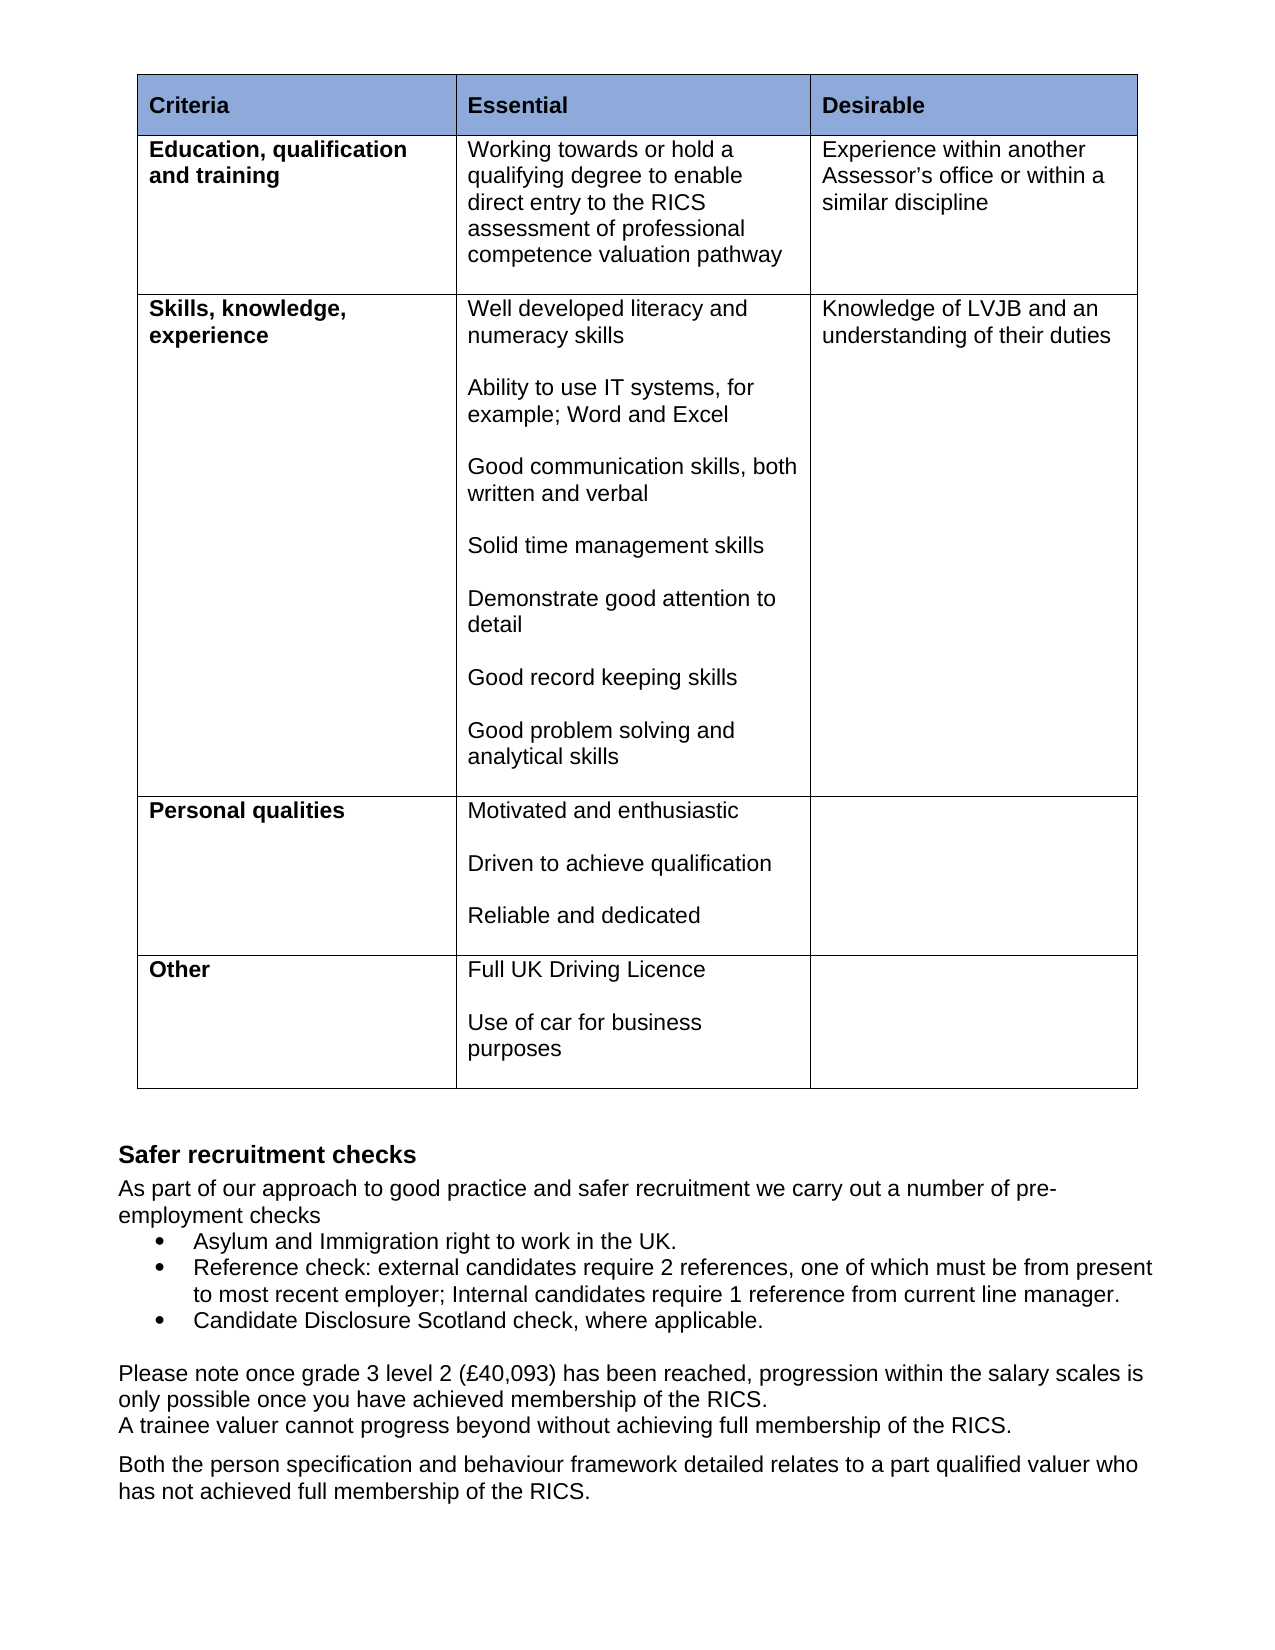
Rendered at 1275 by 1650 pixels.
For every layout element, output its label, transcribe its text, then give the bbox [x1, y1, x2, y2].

text As part of our approach to good practice and safer recruitment we carry out a number of pre-employment checks [118, 1175, 1157, 1228]
text Please note once grade 3 level 2 (£40,093) has been reached, progression within the salary scales is only possible once you have achieved membership of the RICS. [118, 1360, 1157, 1412]
table_cell Full UK Driving Licence Use of car for business purposes [457, 956, 810, 1088]
table_cell Skills, knowledge, experience [138, 295, 456, 796]
table_cell Personal qualities [138, 797, 456, 955]
table_cell [811, 956, 1137, 1088]
table_header Criteria [138, 75, 456, 135]
table_cell Knowledge of LVJB and an understanding of their duties [811, 295, 1137, 796]
table_header Essential [457, 75, 810, 135]
table_cell Well developed literacy and numeracy skills Ability to use IT systems, for example; Word and Excel Good communication skills, both written and verbal Solid time management skills Demonstrate good attention to detail Good record keeping skills Good problem solving and analytical skills [457, 295, 810, 796]
table_header Desirable [811, 75, 1137, 135]
text Both the person specification and behaviour framework detailed relates to a part qualified valuer who has not achieved full membership of the RICS. [118, 1451, 1157, 1504]
list Reference check: external candidates require 2 references, one of which must be from present to most recent employer; Internal candidates require 1 reference from current line manager. [156, 1254, 1157, 1307]
list Candidate Disclosure Scotland check, where applicable. [156, 1307, 1157, 1333]
table_cell Motivated and enthusiastic Driven to achieve qualification Reliable and dedicated [457, 797, 810, 955]
table_cell Other [138, 956, 456, 1088]
table_cell [811, 797, 1137, 955]
table_cell Experience within another Assessor’s office or within a similar discipline [811, 136, 1137, 294]
table_cell Working towards or hold a qualifying degree to enable direct entry to the RICS assessment of professional competence valuation pathway [457, 136, 810, 294]
list Asylum and Immigration right to work in the UK. [156, 1228, 1157, 1254]
text A trainee valuer cannot progress beyond without achieving full membership of the RICS. [118, 1412, 1157, 1439]
table_cell Education, qualification and training [138, 136, 456, 294]
subtitle Safer recruitment checks [118, 1140, 1157, 1169]
